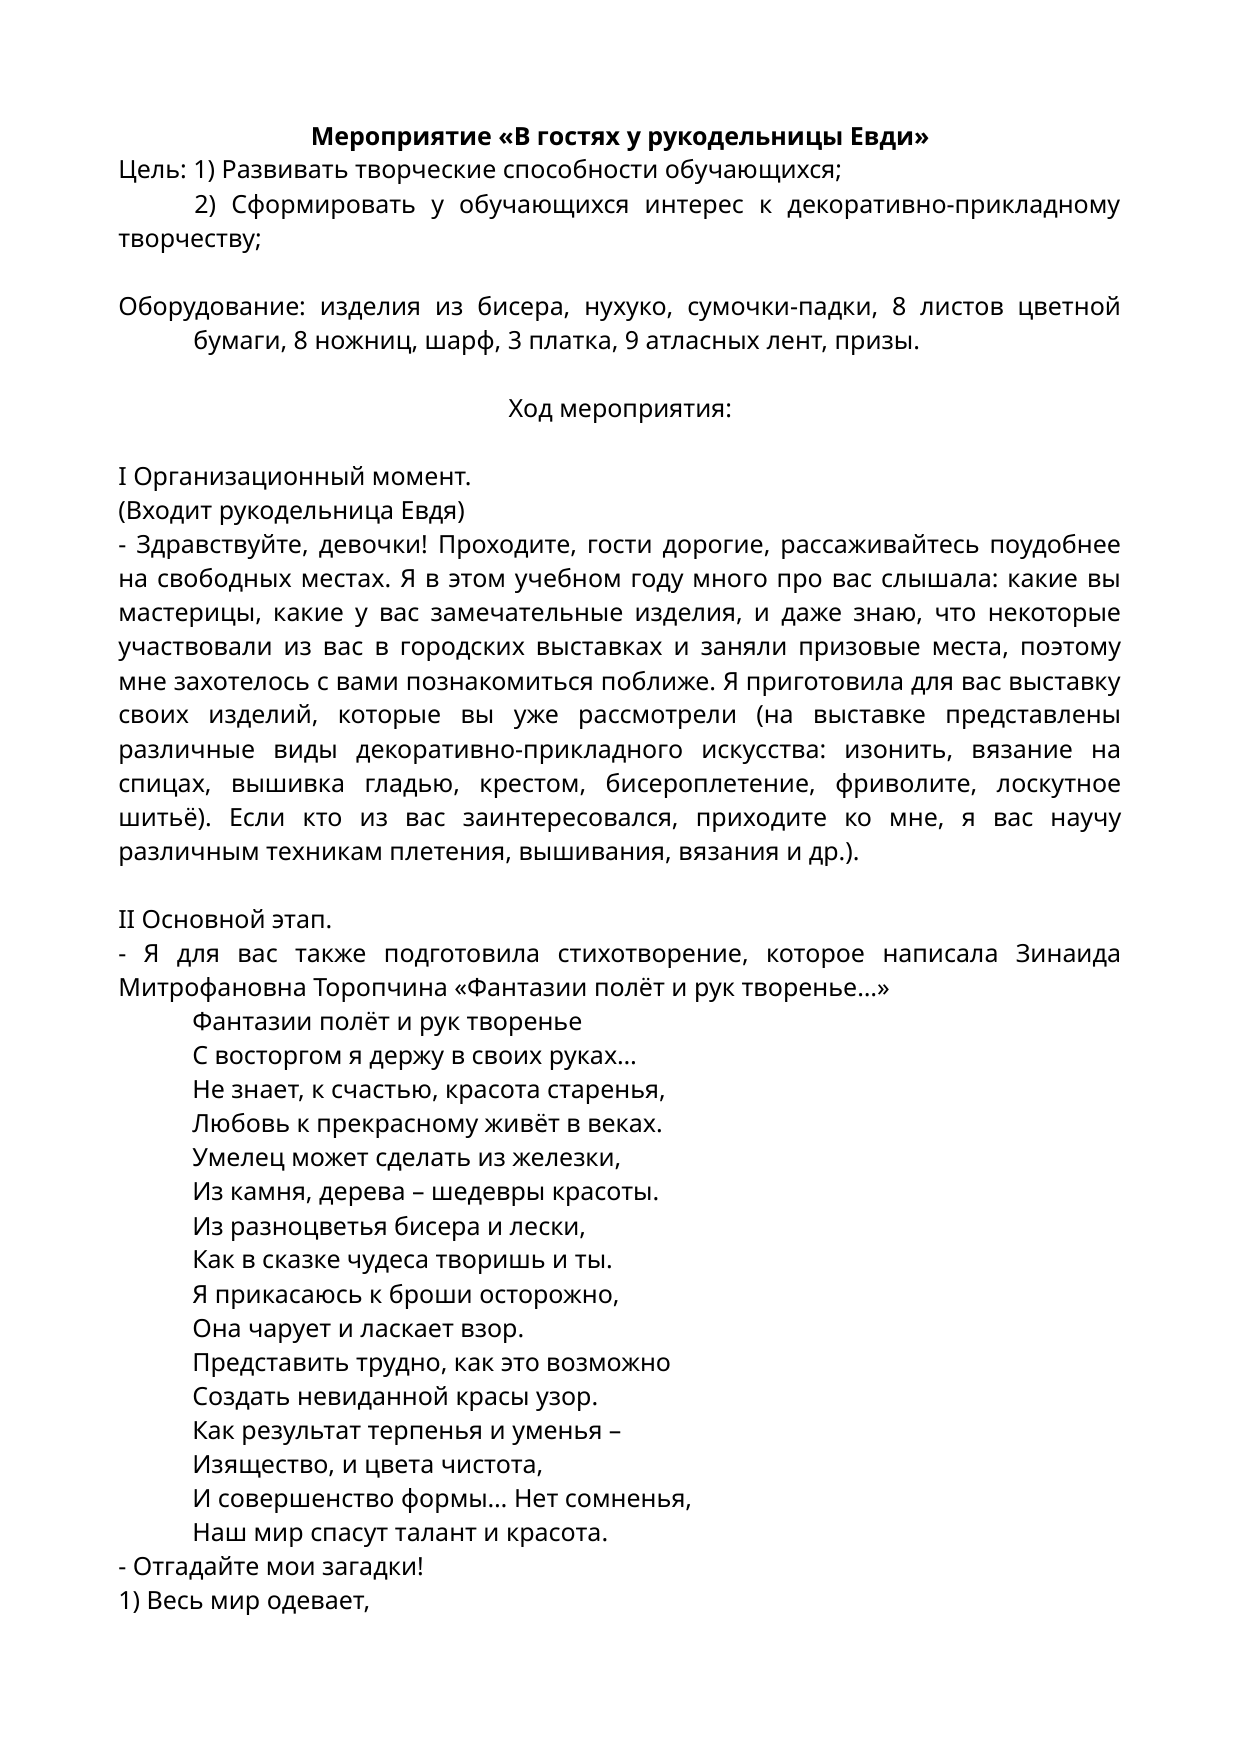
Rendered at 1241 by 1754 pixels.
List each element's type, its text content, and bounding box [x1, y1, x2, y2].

text Создать невиданной красы узор. [118, 1378, 1122, 1412]
text - Я для вас также подготовила стихотворение, которое написала Зинаида Митрофановна Торопчина «Фантазии полёт и рук творенье…» [118, 936, 1122, 1004]
text Умелец может сделать из железки, [118, 1140, 1122, 1174]
text Из разноцветья бисера и лески, [118, 1208, 1122, 1242]
text Как результат терпенья и уменья – [118, 1412, 1122, 1447]
text Как в сказке чудеса творишь и ты. [118, 1242, 1122, 1276]
text Фантазии полёт и рук творенье [118, 1004, 1122, 1038]
text II Основной этап. [118, 902, 1122, 936]
text И совершенство формы… Нет сомненья, [118, 1481, 1122, 1515]
text Цель: 1) Развивать творческие способности обучающихся; [118, 152, 1122, 186]
text Я прикасаюсь к броши осторожно, [118, 1276, 1122, 1310]
text Изящество, и цвета чистота, [118, 1447, 1122, 1481]
text Не знает, к счастью, красота старенья, [118, 1072, 1122, 1106]
text Наш мир спасут талант и красота. [118, 1515, 1122, 1549]
text Представить трудно, как это возможно [118, 1344, 1122, 1378]
text - Здравствуйте, девочки! Проходите, гости дорогие, рассаживайтесь поудобнее на свободных местах. Я в этом учебном году много про вас слышала: какие вы мастерицы, какие у вас замечательные изделия, и даже знаю, что некоторые участвовали из вас в городских выставках и заняли призовые места, поэтому мне захотелось с вами познакомиться поближе. Я приготовила для вас выставку своих изделий, которые вы уже рассмотрели (на выставке представлены различные виды декоративно-прикладного искусства: изонить, вязание на спицах, вышивка гладью, крестом, бисероплетение, фриволите, лоскутное шитьё). Если кто из вас заинтересовался, приходите ко мне, я вас научу различным техникам плетения, вышивания, вязания и др.). [118, 527, 1122, 867]
text 2) Сформировать у обучающихся интерес к декоративно-прикладному творчеству; [118, 186, 1122, 254]
text - Отгадайте мои загадки! [118, 1549, 1122, 1583]
text (Входит рукодельница Евдя) [118, 493, 1122, 527]
text С восторгом я держу в своих руках… [118, 1038, 1122, 1072]
text Любовь к прекрасному живёт в веках. [118, 1106, 1122, 1140]
text Ход мероприятия: [118, 391, 1122, 425]
text Оборудование: изделия из бисера, нухуко, сумочки-падки, 8 листов цветной бумаги, 8 ножниц, шарф, 3 платка, 9 атласных лент, призы. [118, 288, 1122, 357]
text 1) Весь мир одевает, [118, 1583, 1122, 1617]
text I Организационный момент. [118, 459, 1122, 493]
text Она чарует и ласкает взор. [118, 1310, 1122, 1344]
text Мероприятие «В гостях у рукодельницы Евди» [118, 118, 1122, 152]
text Из камня, дерева – шедевры красоты. [118, 1174, 1122, 1208]
